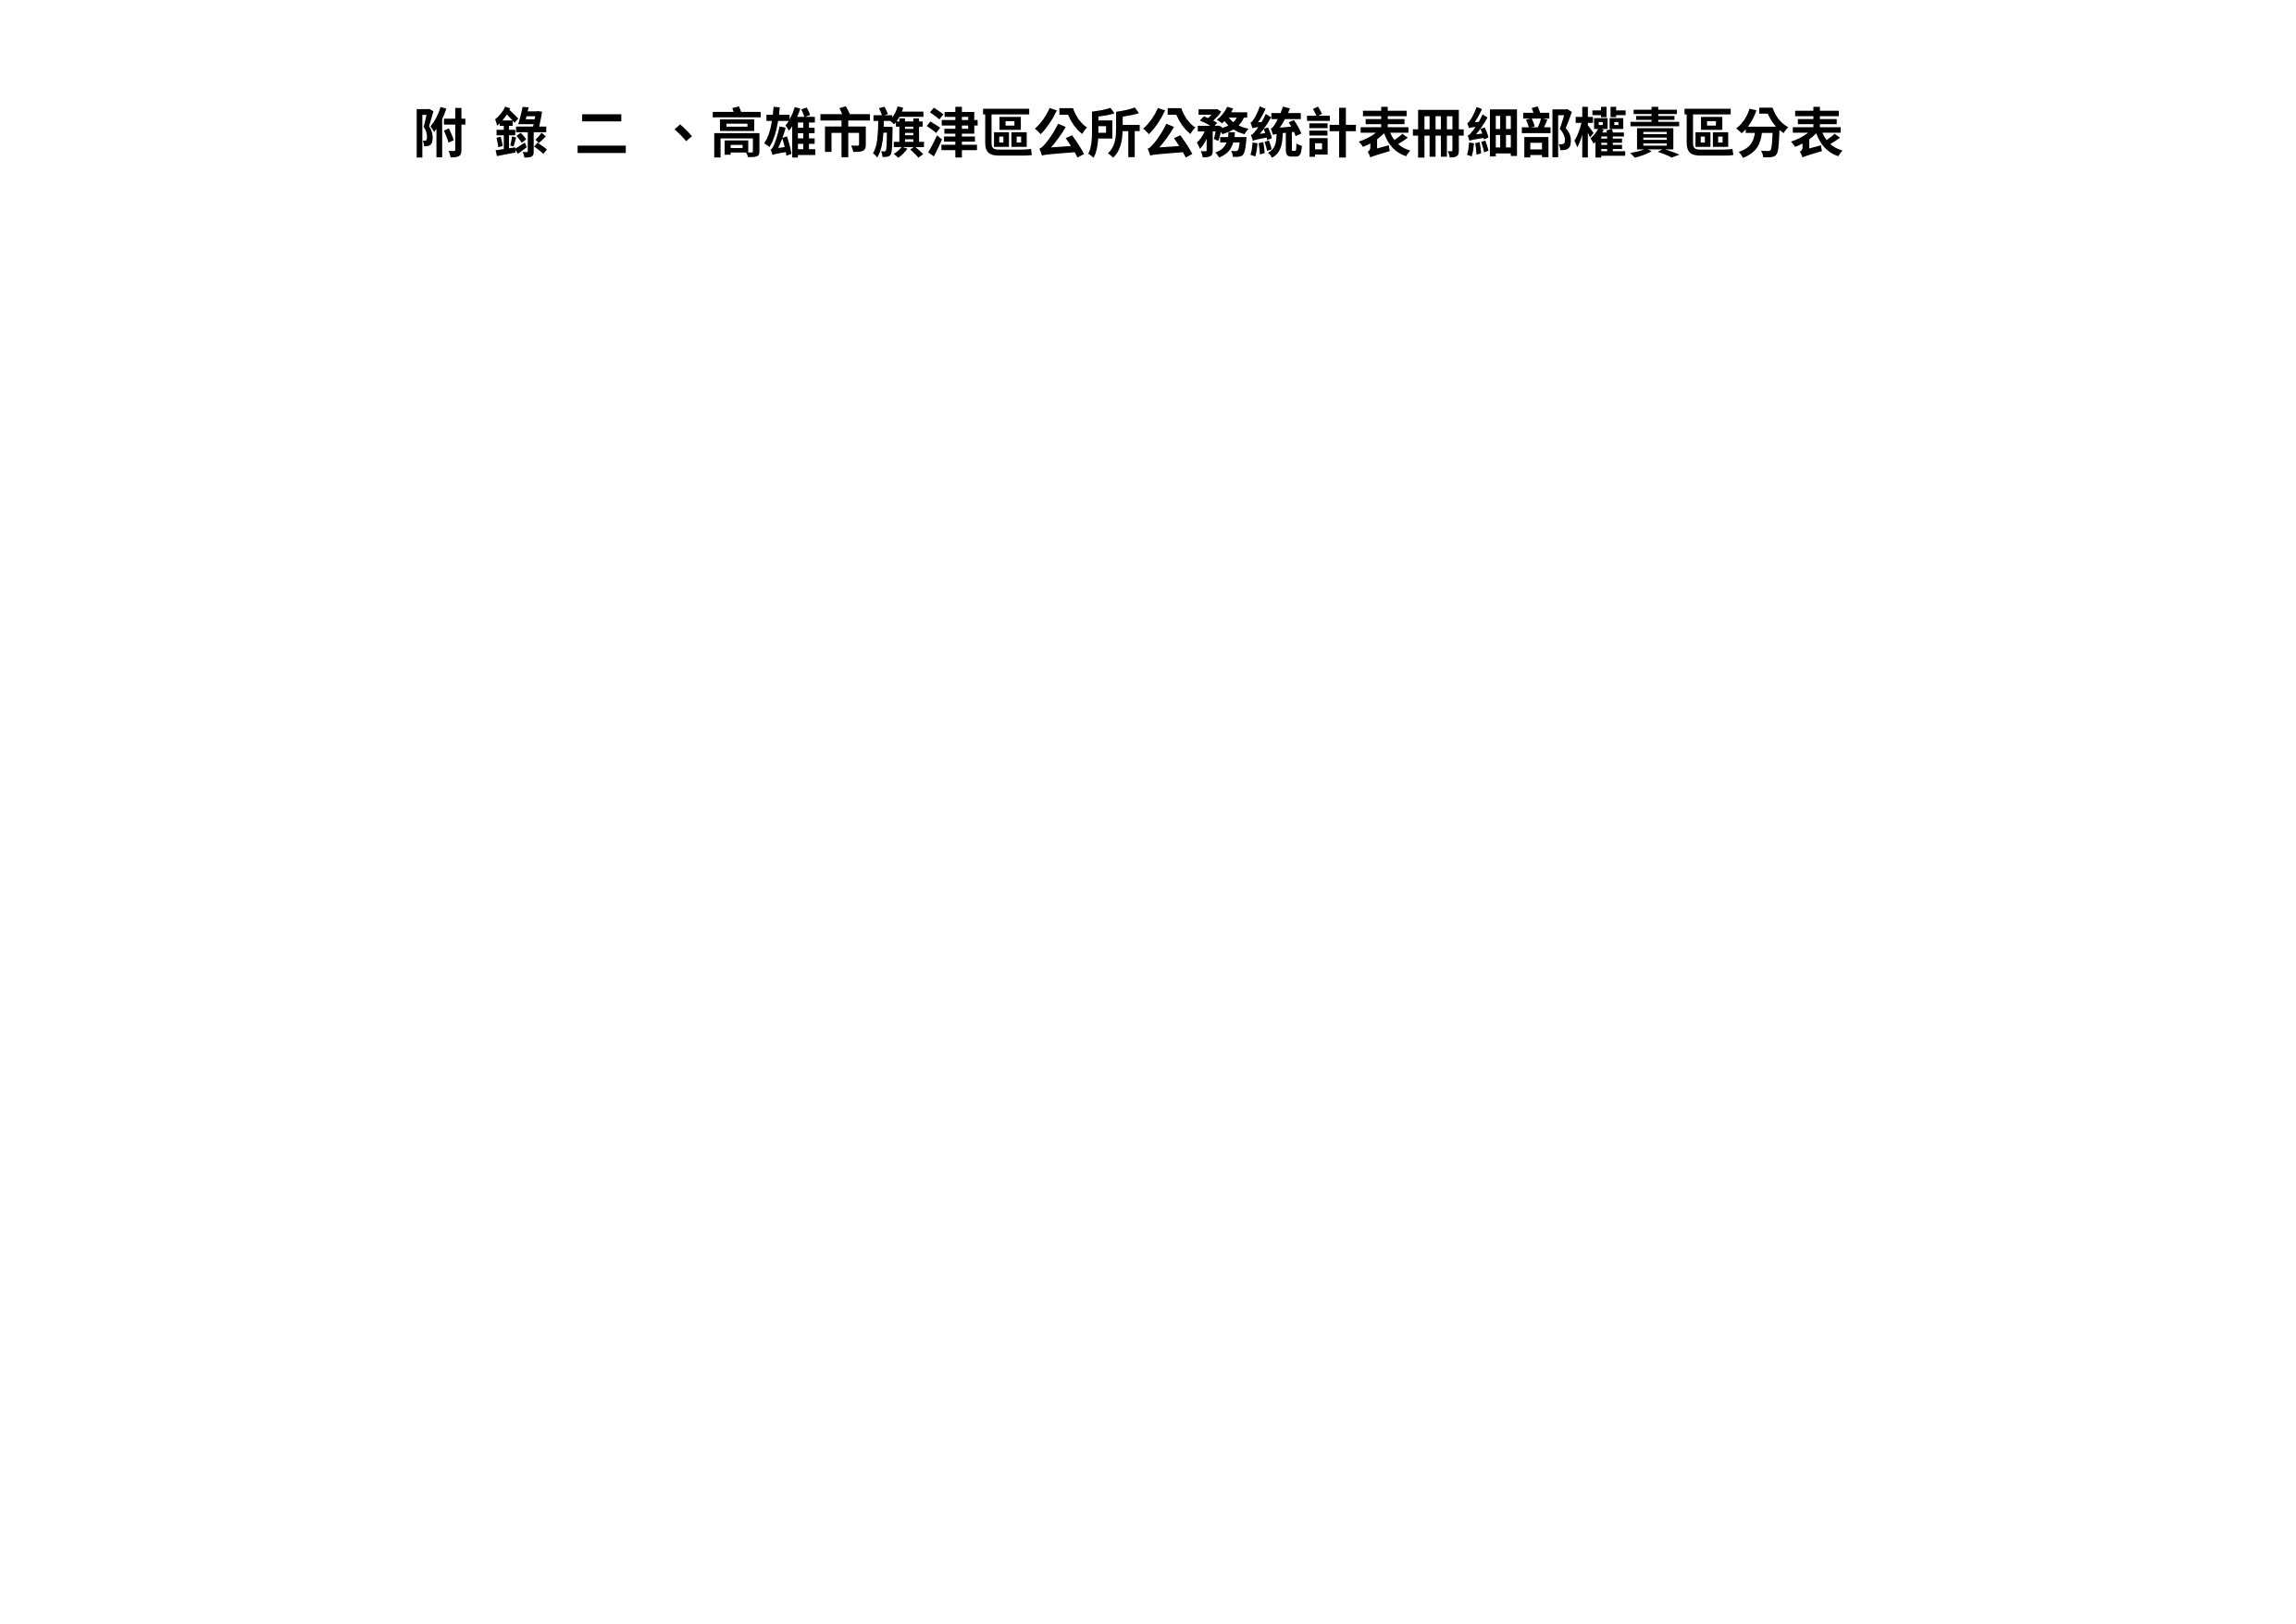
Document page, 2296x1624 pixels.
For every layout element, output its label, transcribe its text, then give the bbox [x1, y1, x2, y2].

text 附 錄 二 、高雄市旗津區公所公務統計表冊細部權責區分表 [158, 105, 2098, 154]
